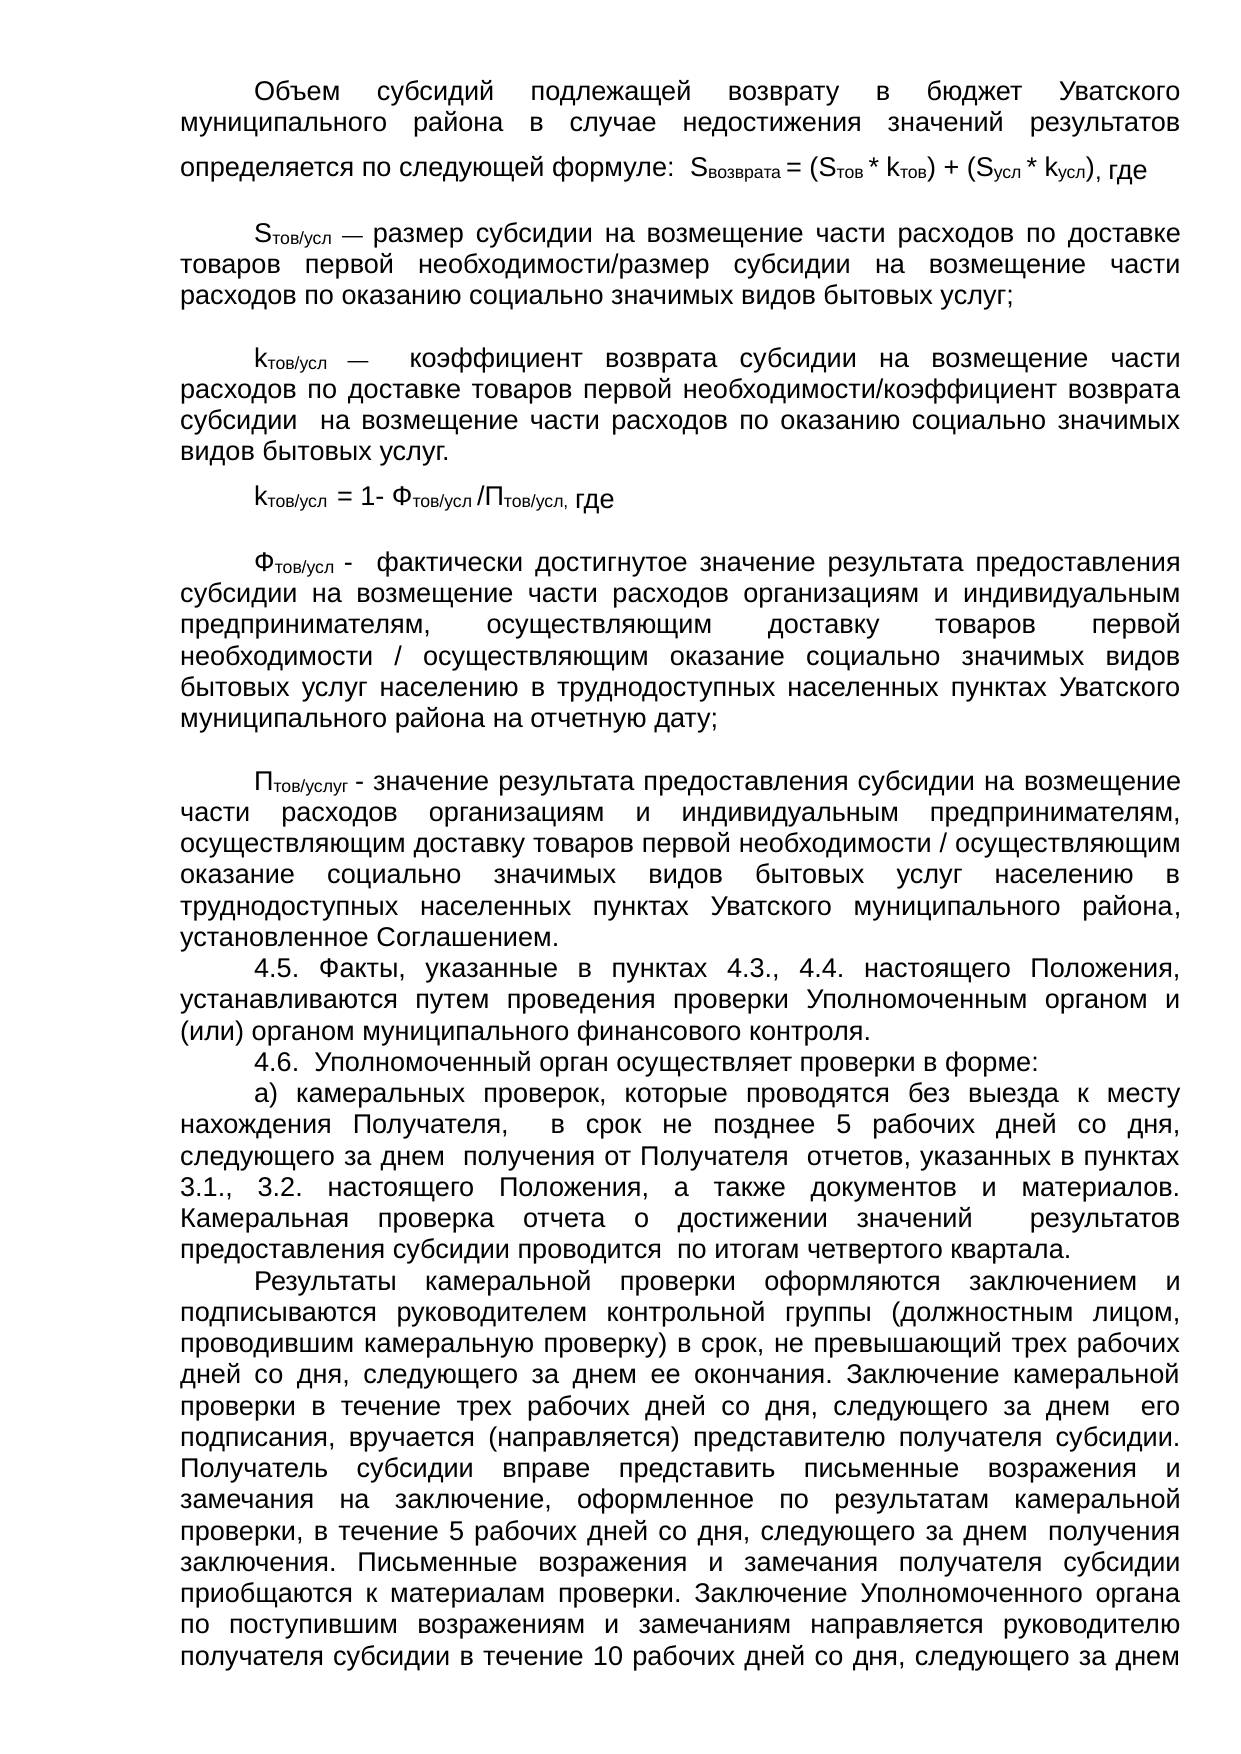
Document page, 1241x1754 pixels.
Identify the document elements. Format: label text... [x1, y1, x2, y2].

text kтов/усл — коэффициент возврата субсидии на возмещение части расходов по доставке товаров первой необходимости/коэффициент возврата субсидии на возмещение части расходов по оказанию социально значимых видов бытовых услуг. [180, 342, 1181, 467]
text 4.6. Уполномоченный орган осуществляет проверки в форме: [180, 1046, 1181, 1077]
text Объем субсидий подлежащей возврату в бюджет Уватского муниципального района в случае недостижения значений результатов определяется по следующей формуле: Sвозврата = (Sтов * kтов) + (Sусл * kусл), где [180, 75, 1181, 185]
text а) камеральных проверок, которые проводятся без выезда к месту нахождения Получателя, в срок не позднее 5 рабочих дней со дня, следующего за днем получения от Получателя отчетов, указанных в пунктах 3.1., 3.2. настоящего Положения, а также документов и материалов. Камеральная проверка отчета о достижении значений результатов предоставления субсидии проводится по итогам четвертого квартала. [180, 1077, 1181, 1264]
text kтов/усл = 1- Фтов/усл /Птов/усл, где [180, 467, 1181, 514]
text Sтов/усл — размер субсидии на возмещение части расходов по доставке товаров первой необходимости/размер субсидии на возмещение части расходов по оказанию социально значимых видов бытовых услуг; [180, 217, 1181, 310]
text Птов/услуг - значение результата предоставления субсидии на возмещение части расходов организациям и индивидуальным предпринимателям, осуществляющим доставку товаров первой необходимости / осуществляющим оказание социально значимых видов бытовых услуг населению в труднодоступных населенных пунктах Уватского муниципального района, установленное Соглашением. [180, 764, 1181, 952]
text 4.5. Факты, указанные в пунктах 4.3., 4.4. настоящего Положения, устанавливаются путем проведения проверки Уполномоченным органом и (или) органом муниципального финансового контроля. [180, 952, 1181, 1046]
text Результаты камеральной проверки оформляются заключением и подписываются руководителем контрольной группы (должностным лицом, проводившим камеральную проверку) в срок, не превышающий трех рабочих дней со дня, следующего за днем ее окончания. Заключение камеральной проверки в течение трех рабочих дней со дня, следующего за днем его подписания, вручается (направляется) представителю получателя субсидии. Получатель субсидии вправе представить письменные возражения и замечания на заключение, оформленное по результатам камеральной проверки, в течение 5 рабочих дней со дня, следующего за днем получения заключения. Письменные возражения и замечания получателя субсидии приобщаются к материалам проверки. Заключение Уполномоченного органа по поступившим возражениям и замечаниям направляется руководителю получателя субсидии в течение 10 рабочих дней со дня, следующего за днем [180, 1264, 1181, 1671]
text Фтов/усл - фактически достигнутое значение результата предоставления субсидии на возмещение части расходов организациям и индивидуальным предпринимателям, осуществляющим доставку товаров первой необходимости / осуществляющим оказание социально значимых видов бытовых услуг населению в труднодоступных населенных пунктах Уватского муниципального района на отчетную дату; [180, 546, 1181, 733]
